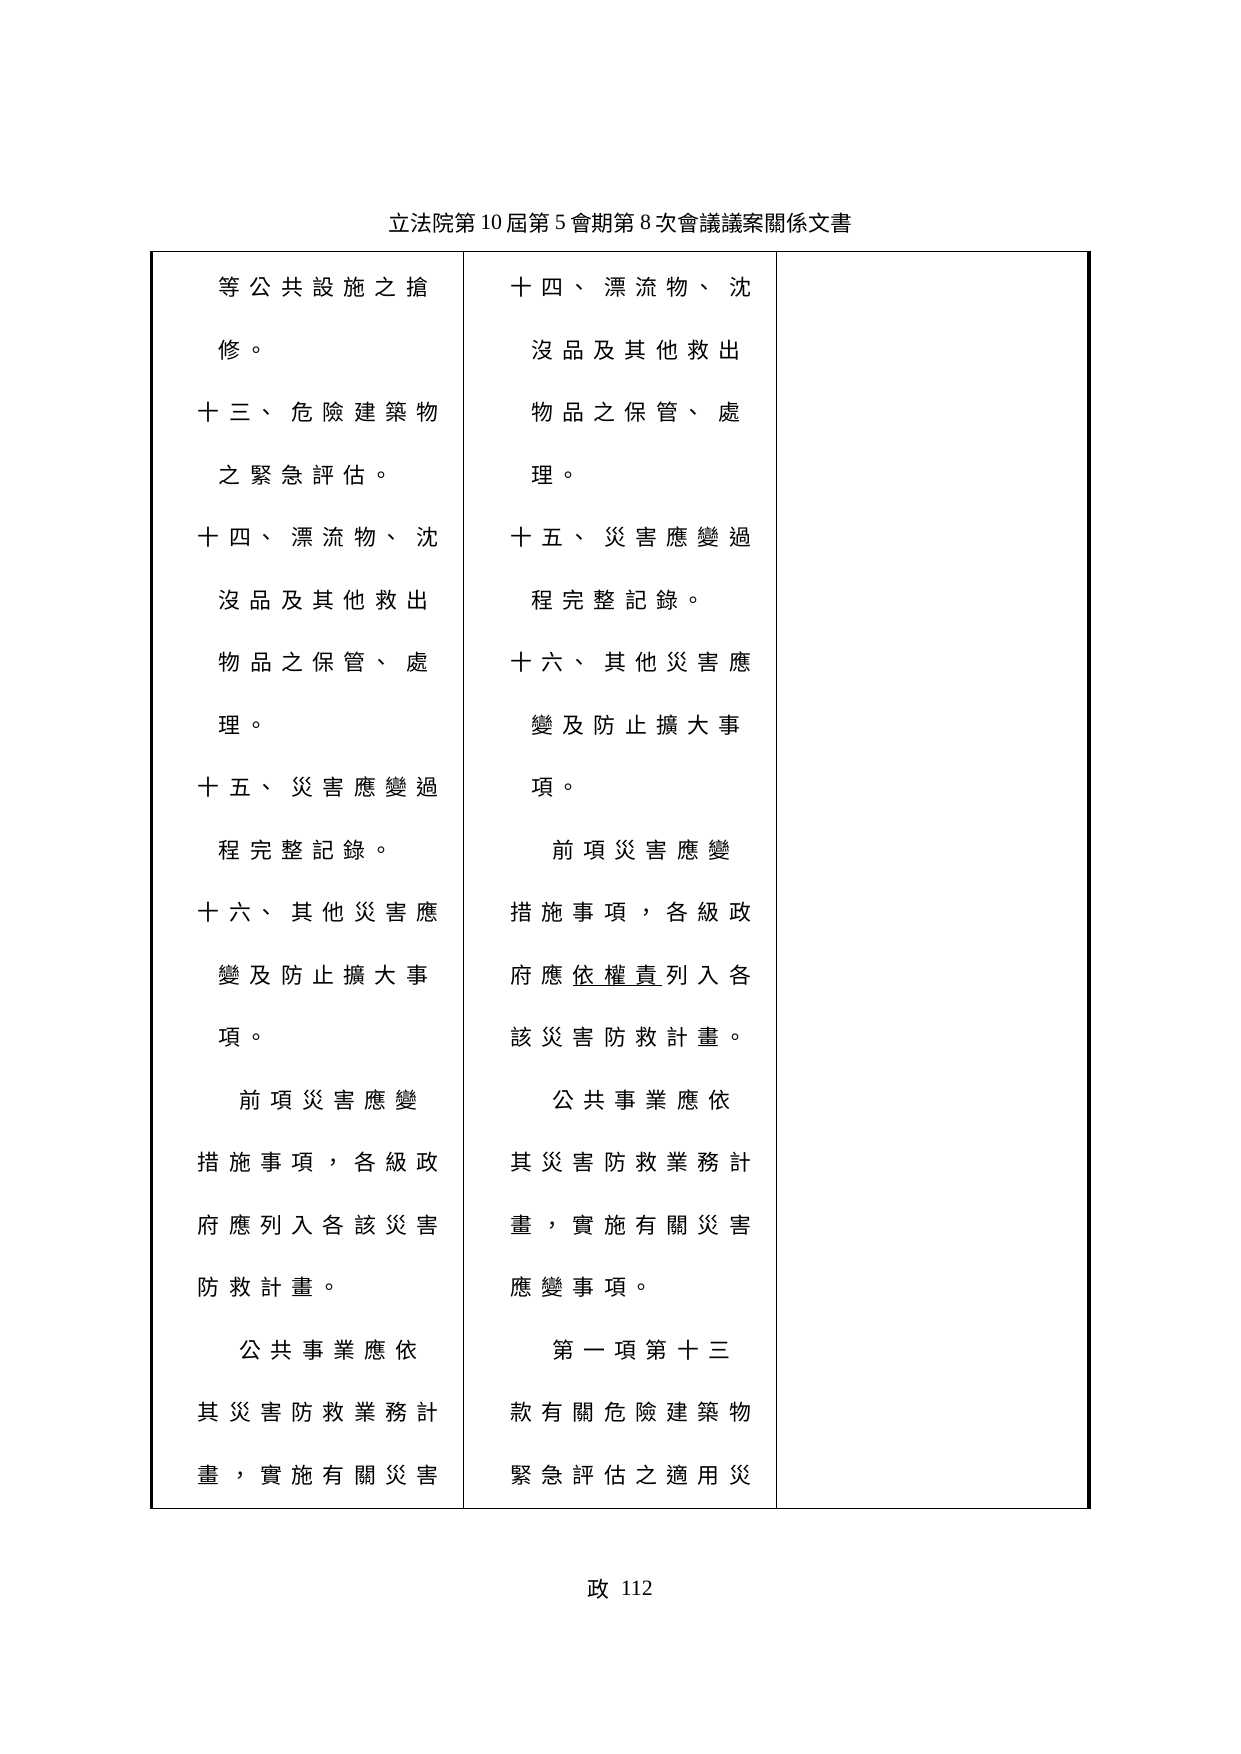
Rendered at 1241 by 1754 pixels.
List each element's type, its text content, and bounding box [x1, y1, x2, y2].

table_cell 十四、漂流物、沈沒品及其他救出物品之保管、處理。 十五、災害應變過程完整記錄。 十六、其他災害應變及防止擴大事項。 前項災害應變措施事項，各級政府應依權責列入各該災害防救計畫。 公共事業應依其災害防救業務計畫，實施有關災害應變事項。 第一項第十三款有關危險建築物緊急評估之適用災 [464, 252, 776, 1508]
table_cell [777, 252, 1087, 1508]
table_cell 等公共設施之搶修。 十三、危險建築物之緊急評估。 十四、漂流物、沈沒品及其他救出物品之保管、處理。 十五、災害應變過程完整記錄。 十六、其他災害應變及防止擴大事項。 前項災害應變措施事項，各級政府應列入各該災害防救計畫。 公共事業應依其災害防救業務計畫，實施有關災害 [153, 252, 463, 1508]
